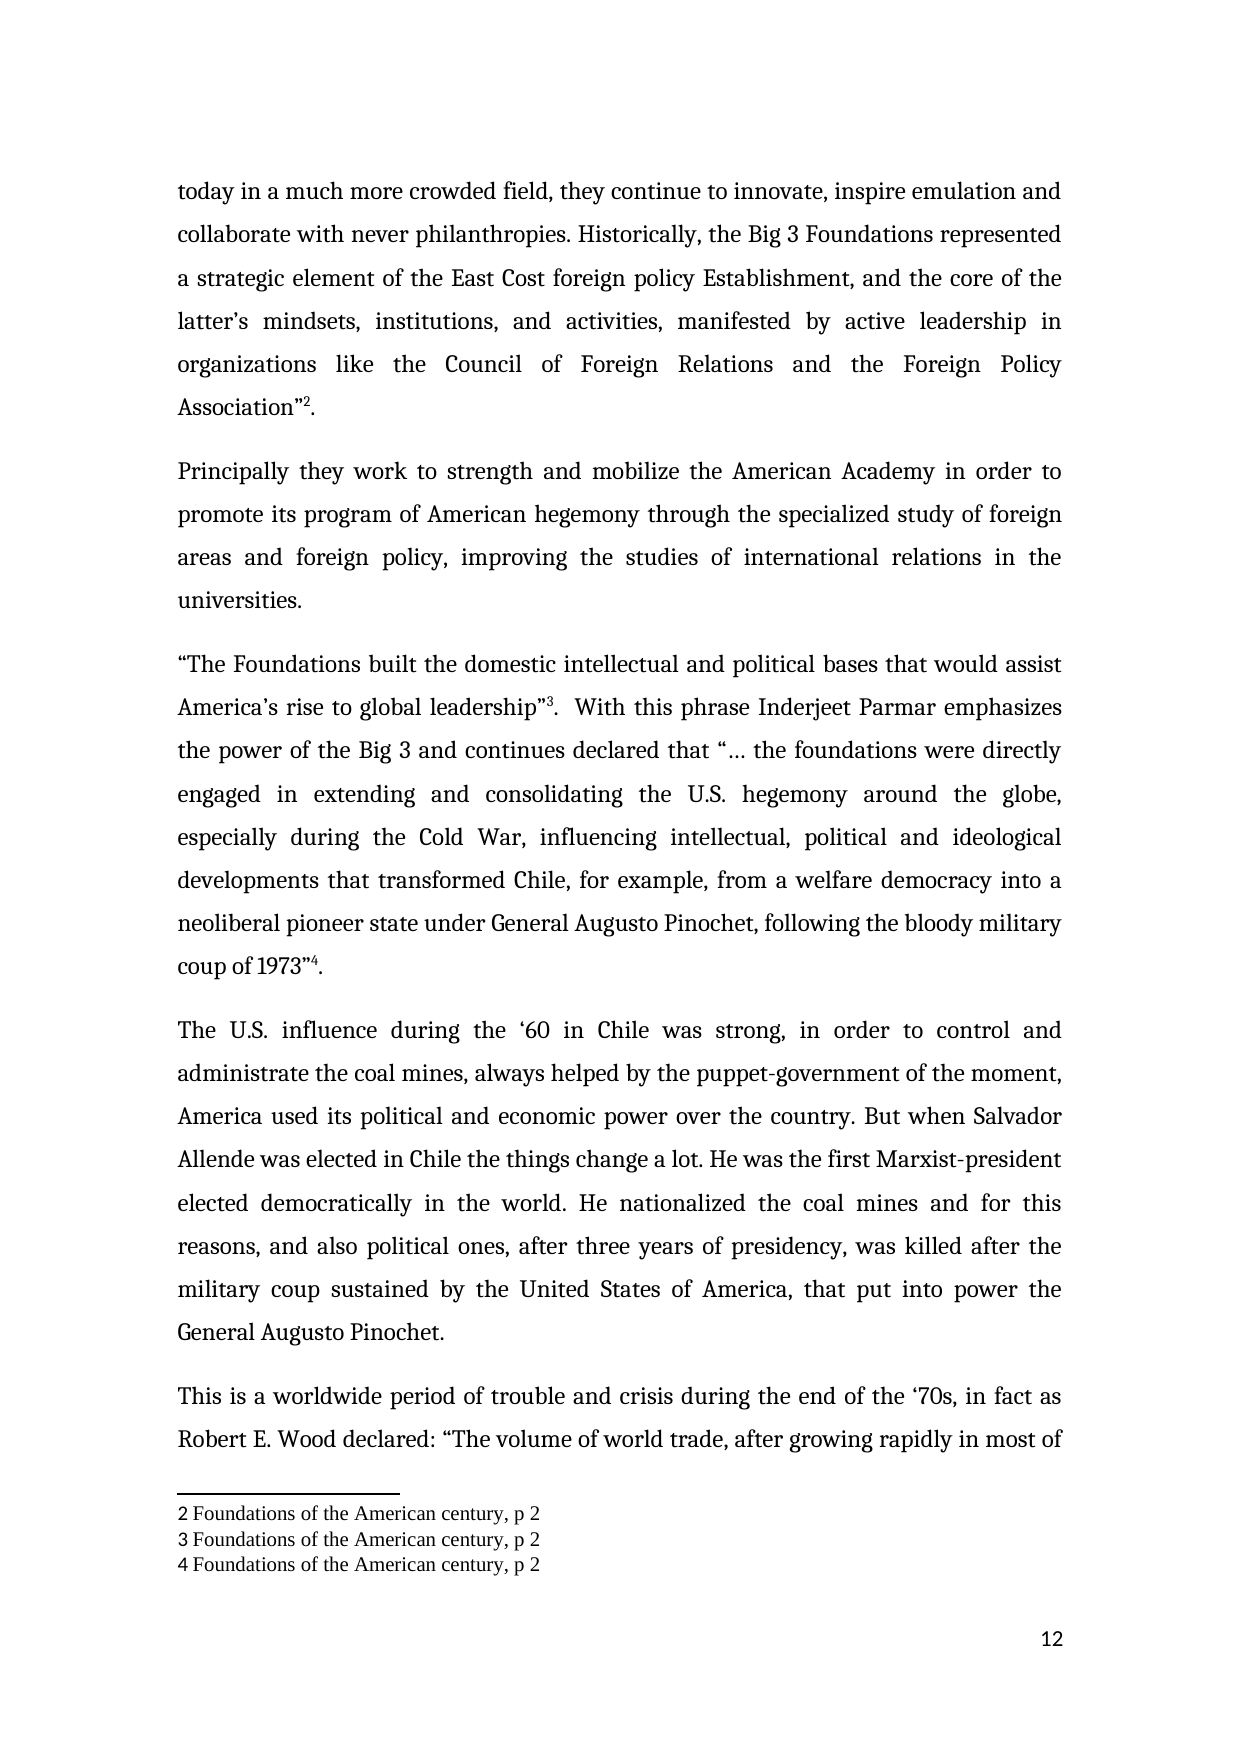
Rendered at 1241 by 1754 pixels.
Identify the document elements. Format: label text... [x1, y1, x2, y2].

text today in a much more crowded field, they continue to innovate, inspire emulation and collaborate with never philanthropies. Historically, the Big 3 Foundations represented a strategic element of the East Cost foreign policy Establishment, and the core of the latter’s mindsets, institutions, and activities, manifested by active leadership in organizations like the Council of Foreign Relations and the Foreign Policy Association”. [177, 177, 1063, 422]
text Foundations of the American century, p 2 [177, 1501, 1063, 1526]
text Principally they work to strength and mobilize the American Academy in order to promote its program of American hegemony through the specialized study of foreign areas and foreign policy, improving the studies of international relations in the universities. [177, 457, 1063, 615]
text Foundations of the American century, p 2 [177, 1551, 1063, 1577]
text This is a worldwide period of trouble and crisis during the end of the ‘70s, in fact as Robert E. Wood declared: “The volume of world trade, after growing rapidly in most of [177, 1382, 1063, 1454]
text “The Foundations built the domestic intellectual and political bases that would assist America’s rise to global leadership”. With this phrase Inderjeet Parmar emphasizes the power of the Big 3 and continues declared that “… the foundations were directly engaged in extending and consolidating the U.S. hegemony around the globe, especially during the Cold War, influencing intellectual, political and ideological developments that transformed Chile, for example, from a welfare democracy into a neoliberal pioneer state under General Augusto Pinochet, following the bloody military coup of 1973”. [177, 650, 1063, 981]
text Foundations of the American century, p 2 [177, 1526, 1063, 1551]
text The U.S. influence during the ‘60 in Chile was strong, in order to control and administrate the coal mines, always helped by the puppet-government of the moment, America used its political and economic power over the country. But when Salvador Allende was elected in Chile the things change a lot. He was the first Marxist-president elected democratically in the world. He nationalized the coal mines and for this reasons, and also political ones, after three years of presidency, was killed after the military coup sustained by the United States of America, that put into power the General Augusto Pinochet. [177, 1016, 1063, 1347]
